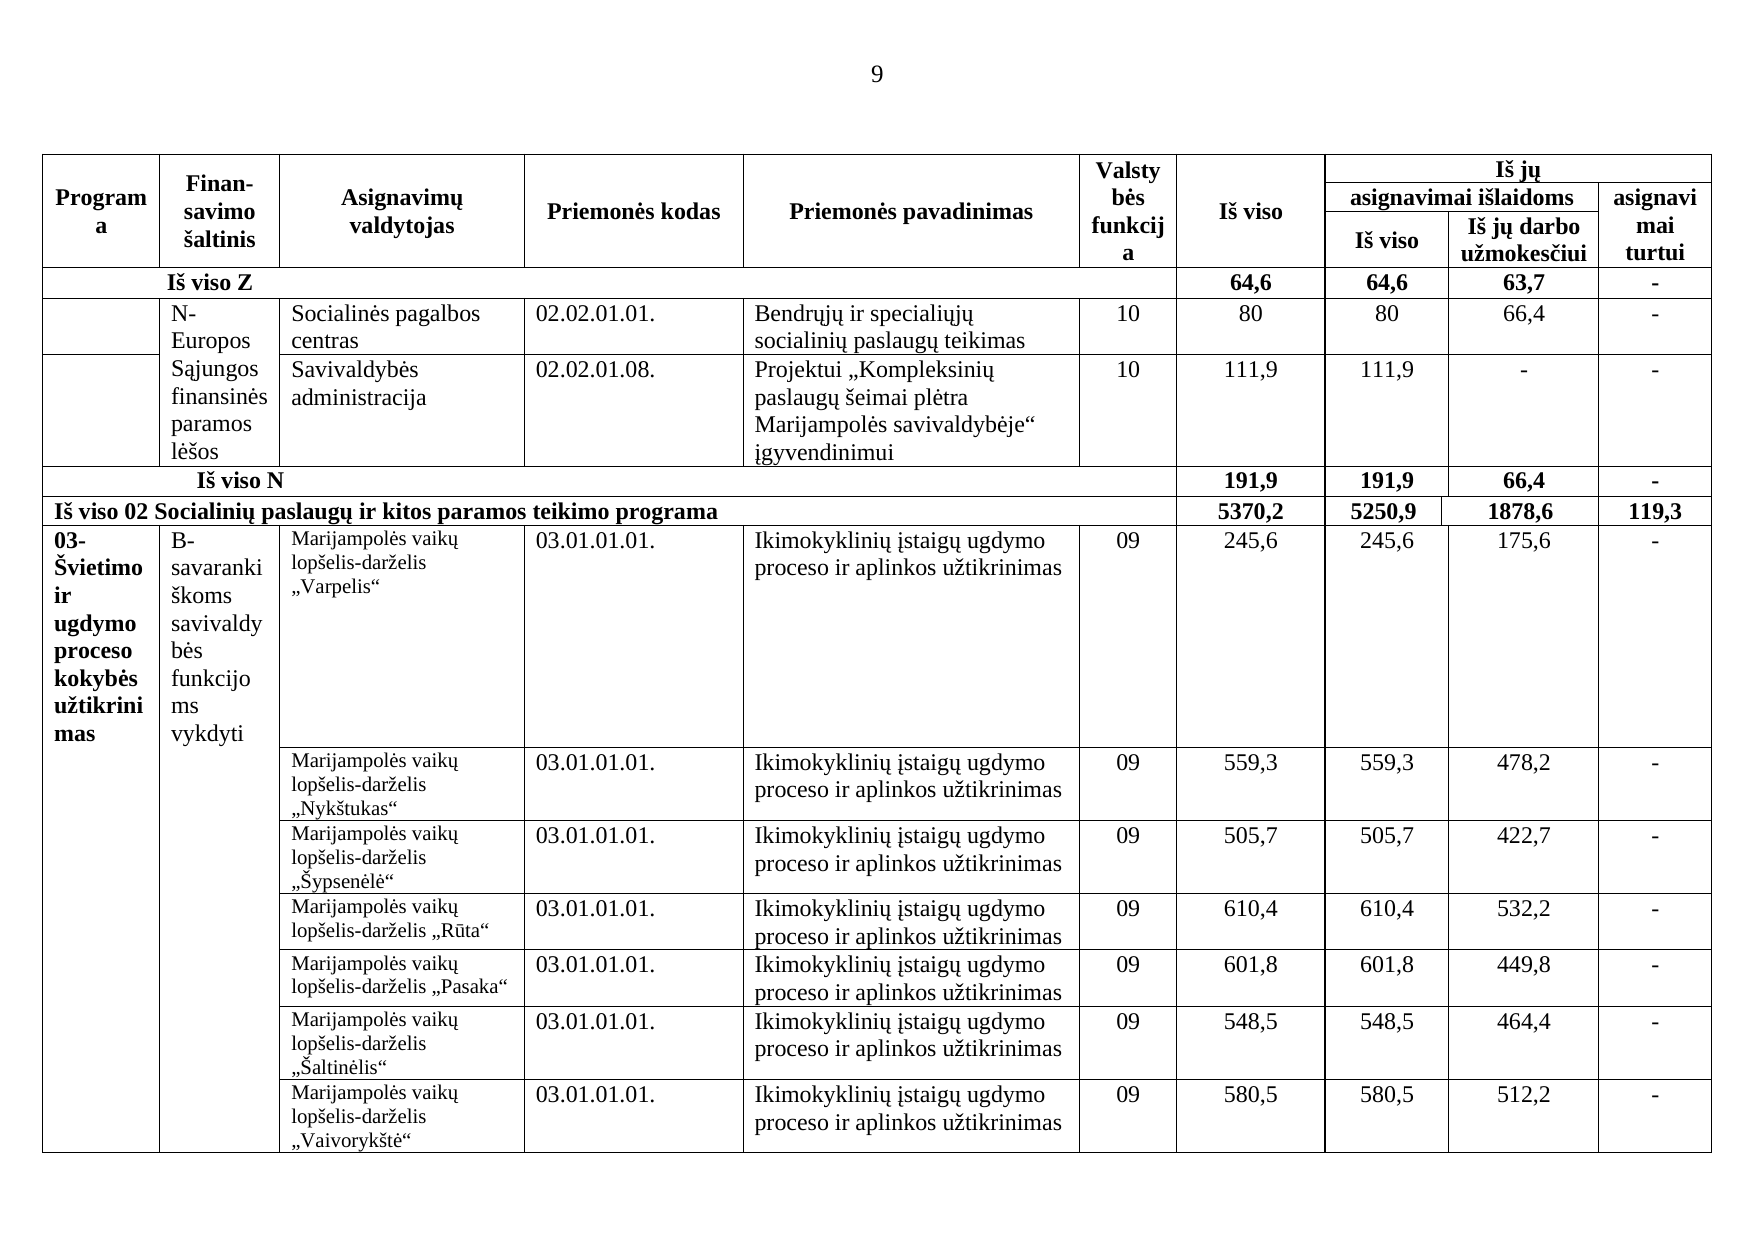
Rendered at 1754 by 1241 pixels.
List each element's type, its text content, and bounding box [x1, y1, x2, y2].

table_cell [43, 355, 159, 466]
table_cell 03.01.01.01. [525, 950, 743, 1006]
table_cell 63,7 [1449, 268, 1598, 298]
table_cell 559,3 [1177, 748, 1324, 820]
table_cell Marijampolės vaikų lopšelis-darželis „Rūta“ [280, 894, 524, 949]
table_cell Ikimokyklinių įstaigų ugdymo proceso ir aplinkos užtikrinimas [744, 821, 1079, 893]
table_cell Iš viso Z [43, 268, 1176, 298]
table_cell 03.01.01.01. [525, 821, 743, 893]
table_cell Savivaldybės administracija [280, 355, 524, 466]
table_cell 02.02.01.01. [525, 299, 743, 354]
table_cell 464,4 [1449, 1007, 1598, 1079]
table_cell N-Europos Sąjungos finansinės paramos lėšos [160, 299, 279, 466]
table_cell - [1449, 355, 1598, 466]
table_cell 03.01.01.01. [525, 1080, 743, 1152]
table_cell 80 [1326, 299, 1448, 354]
table_header Priemonės kodas [525, 155, 743, 267]
table_cell 505,7 [1177, 821, 1324, 893]
table_cell Ikimokyklinių įstaigų ugdymo proceso ir aplinkos užtikrinimas [744, 894, 1079, 949]
table_cell - [1599, 299, 1711, 354]
table_cell 532,2 [1449, 894, 1598, 949]
table_cell asignavimai turtui įsigyti [1599, 183, 1711, 267]
table_cell 111,9 [1326, 355, 1448, 466]
table_cell 09 [1080, 821, 1176, 893]
table_cell 09 [1080, 1007, 1176, 1079]
table_cell 610,4 [1326, 894, 1448, 949]
table_cell 505,7 [1326, 821, 1448, 893]
table_cell 5370,2 [1177, 497, 1324, 525]
table_cell B-savarankiškoms savivaldybės funkcijoms vykdyti [160, 526, 279, 747]
table_cell 610,4 [1177, 894, 1324, 949]
table_cell 191,9 [1326, 467, 1448, 496]
table_header Asignavimų valdytojas [280, 155, 524, 267]
table_cell 580,5 [1326, 1080, 1448, 1152]
table_cell Iš jų darbo užmokesčiui [1449, 212, 1598, 267]
table_cell 66,4 [1449, 299, 1598, 354]
table_cell 64,6 [1326, 268, 1448, 298]
table_cell - [1599, 467, 1711, 496]
table_cell 66,4 [1449, 467, 1598, 496]
table_cell 03.01.01.01. [525, 1007, 743, 1079]
table_cell 245,6 [1177, 526, 1324, 747]
table_cell Marijampolės vaikų lopšelis-darželis „Šaltinėlis“ [280, 1007, 524, 1079]
table_cell 245,6 [1326, 526, 1448, 747]
table_cell - [1599, 355, 1711, 466]
table_cell 119,3 [1599, 497, 1711, 525]
table_cell Ikimokyklinių įstaigų ugdymo proceso ir aplinkos užtikrinimas [744, 526, 1079, 747]
table_cell 09 [1080, 748, 1176, 820]
table_header Programa [43, 155, 159, 267]
table_cell Iš viso [1326, 212, 1448, 267]
table_cell 422,7 [1449, 821, 1598, 893]
table_header Priemonės pavadinimas [744, 155, 1079, 267]
table_cell 09 [1080, 894, 1176, 949]
table_cell 5250,9 [1326, 497, 1441, 525]
table_cell 02.02.01.08. [525, 355, 743, 466]
table_cell Socialinės pagalbos centras [280, 299, 524, 354]
table_cell [43, 299, 159, 354]
table_cell 478,2 [1449, 748, 1598, 820]
table_cell 175,6 [1449, 526, 1598, 747]
table_header Finan-savimo šaltinis [160, 155, 279, 267]
table_cell Bendrųjų ir specialiųjų socialinių paslaugų teikimas [744, 299, 1079, 354]
table_cell Ikimokyklinių įstaigų ugdymo proceso ir aplinkos užtikrinimas [744, 950, 1079, 1006]
table_cell 111,9 [1177, 355, 1324, 466]
table_cell asignavimai išlaidoms [1326, 183, 1598, 211]
table_cell Marijampolės vaikų lopšelis-darželis „Varpelis“ [280, 526, 524, 747]
table_cell Projektui „Kompleksinių paslaugų šeimai plėtra Marijampolės savivaldybėje“ įgyvendinimui [744, 355, 1079, 466]
table_cell 03.01.01.01. [525, 526, 743, 747]
table_cell 10 [1080, 355, 1176, 466]
table_cell 512,2 [1449, 1080, 1598, 1152]
table_cell Ikimokyklinių įstaigų ugdymo proceso ir aplinkos užtikrinimas [744, 748, 1079, 820]
table_cell 601,8 [1326, 950, 1448, 1006]
table_cell 03- Švietimo ir ugdymo proceso kokybės užtikrinimas [43, 526, 159, 747]
table_cell 10 [1080, 299, 1176, 354]
table_cell - [1599, 821, 1711, 893]
table_cell Iš viso 02 Socialinių paslaugų ir kitos paramos teikimo programa [43, 497, 1176, 525]
table_cell [43, 747, 159, 1152]
table_cell - [1599, 526, 1711, 747]
table_cell 64,6 [1177, 268, 1324, 298]
table_cell 09 [1080, 1080, 1176, 1152]
table_cell 548,5 [1177, 1007, 1324, 1079]
table_cell 03.01.01.01. [525, 748, 743, 820]
table_cell 09 [1080, 526, 1176, 747]
table_cell 601,8 [1177, 950, 1324, 1006]
table_cell - [1599, 1080, 1711, 1152]
table_cell 559,3 [1326, 748, 1448, 820]
table_cell Marijampolės vaikų lopšelis-darželis „Šypsenėlė“ [280, 821, 524, 893]
table_cell Marijampolės vaikų lopšelis-darželis „Pasaka“ [280, 950, 524, 1006]
table_cell - [1599, 268, 1711, 298]
table_cell Marijampolės vaikų lopšelis-darželis „Nykštukas“ [280, 748, 524, 820]
table_cell Iš viso N [43, 467, 1176, 496]
table_cell 548,5 [1326, 1007, 1448, 1079]
table_cell - [1599, 748, 1711, 820]
table_cell Ikimokyklinių įstaigų ugdymo proceso ir aplinkos užtikrinimas [744, 1080, 1079, 1152]
table_cell 580,5 [1177, 1080, 1324, 1152]
table_cell - [1599, 894, 1711, 949]
table_cell Marijampolės vaikų lopšelis-darželis „Vaivorykštė“ [280, 1080, 524, 1152]
table_cell 449,8 [1449, 950, 1598, 1006]
table_cell 80 [1177, 299, 1324, 354]
table_header Valstybės funkcija [1080, 155, 1176, 267]
table_cell [160, 747, 279, 1152]
table_header Iš viso [1177, 155, 1324, 267]
table_cell 09 [1080, 950, 1176, 1006]
table_cell 1878,6 [1442, 497, 1598, 525]
table_cell - [1599, 1007, 1711, 1079]
table_cell - [1599, 950, 1711, 1006]
table_cell Ikimokyklinių įstaigų ugdymo proceso ir aplinkos užtikrinimas [744, 1007, 1079, 1079]
table_cell 03.01.01.01. [525, 894, 743, 949]
table_cell 191,9 [1177, 467, 1324, 496]
table_header Iš jų [1326, 155, 1711, 182]
